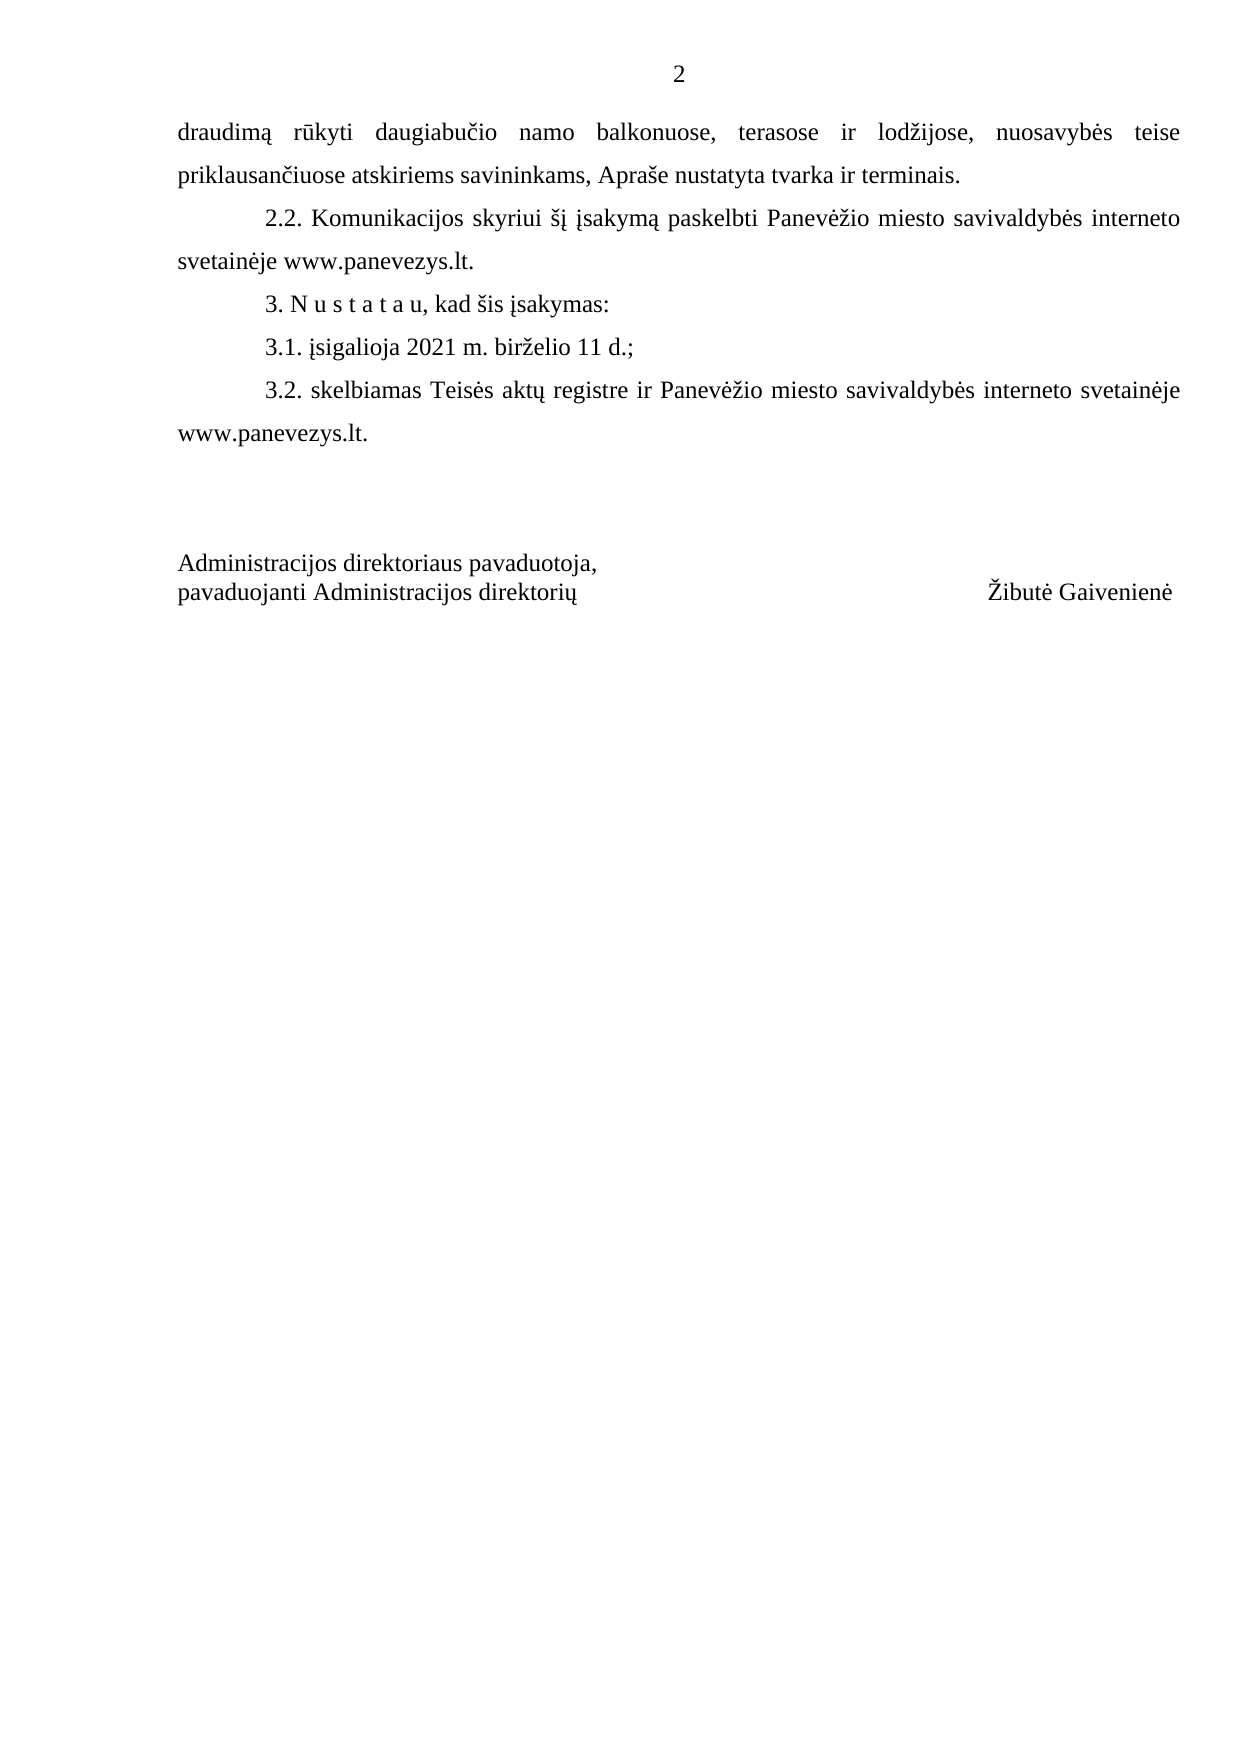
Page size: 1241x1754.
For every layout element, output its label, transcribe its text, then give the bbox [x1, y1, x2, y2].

text 3. N u s t a t a u, kad šis įsakymas: [177, 289, 1181, 318]
text 2.2. Komunikacijos skyriui šį įsakymą paskelbti Panevėžio miesto savivaldybės interneto svetainėje www.panevezys.lt. [177, 203, 1181, 275]
text pavaduojanti Administracijos direktorių Žibutė Gaivenienė [177, 577, 1181, 605]
text Administracijos direktoriaus pavaduotoja, [177, 548, 1181, 577]
text 3.2. skelbiamas Teisės aktų registre ir Panevėžio miesto savivaldybės interneto svetainėje www.panevezys.lt. [177, 375, 1181, 447]
text 3.1. įsigalioja 2021 m. birželio 11 d.; [177, 332, 1181, 361]
text draudimą rūkyti daugiabučio namo balkonuose, terasose ir lodžijose, nuosavybės teise priklausančiuose atskiriems savininkams, Apraše nustatyta tvarka ir terminais. [177, 117, 1181, 188]
